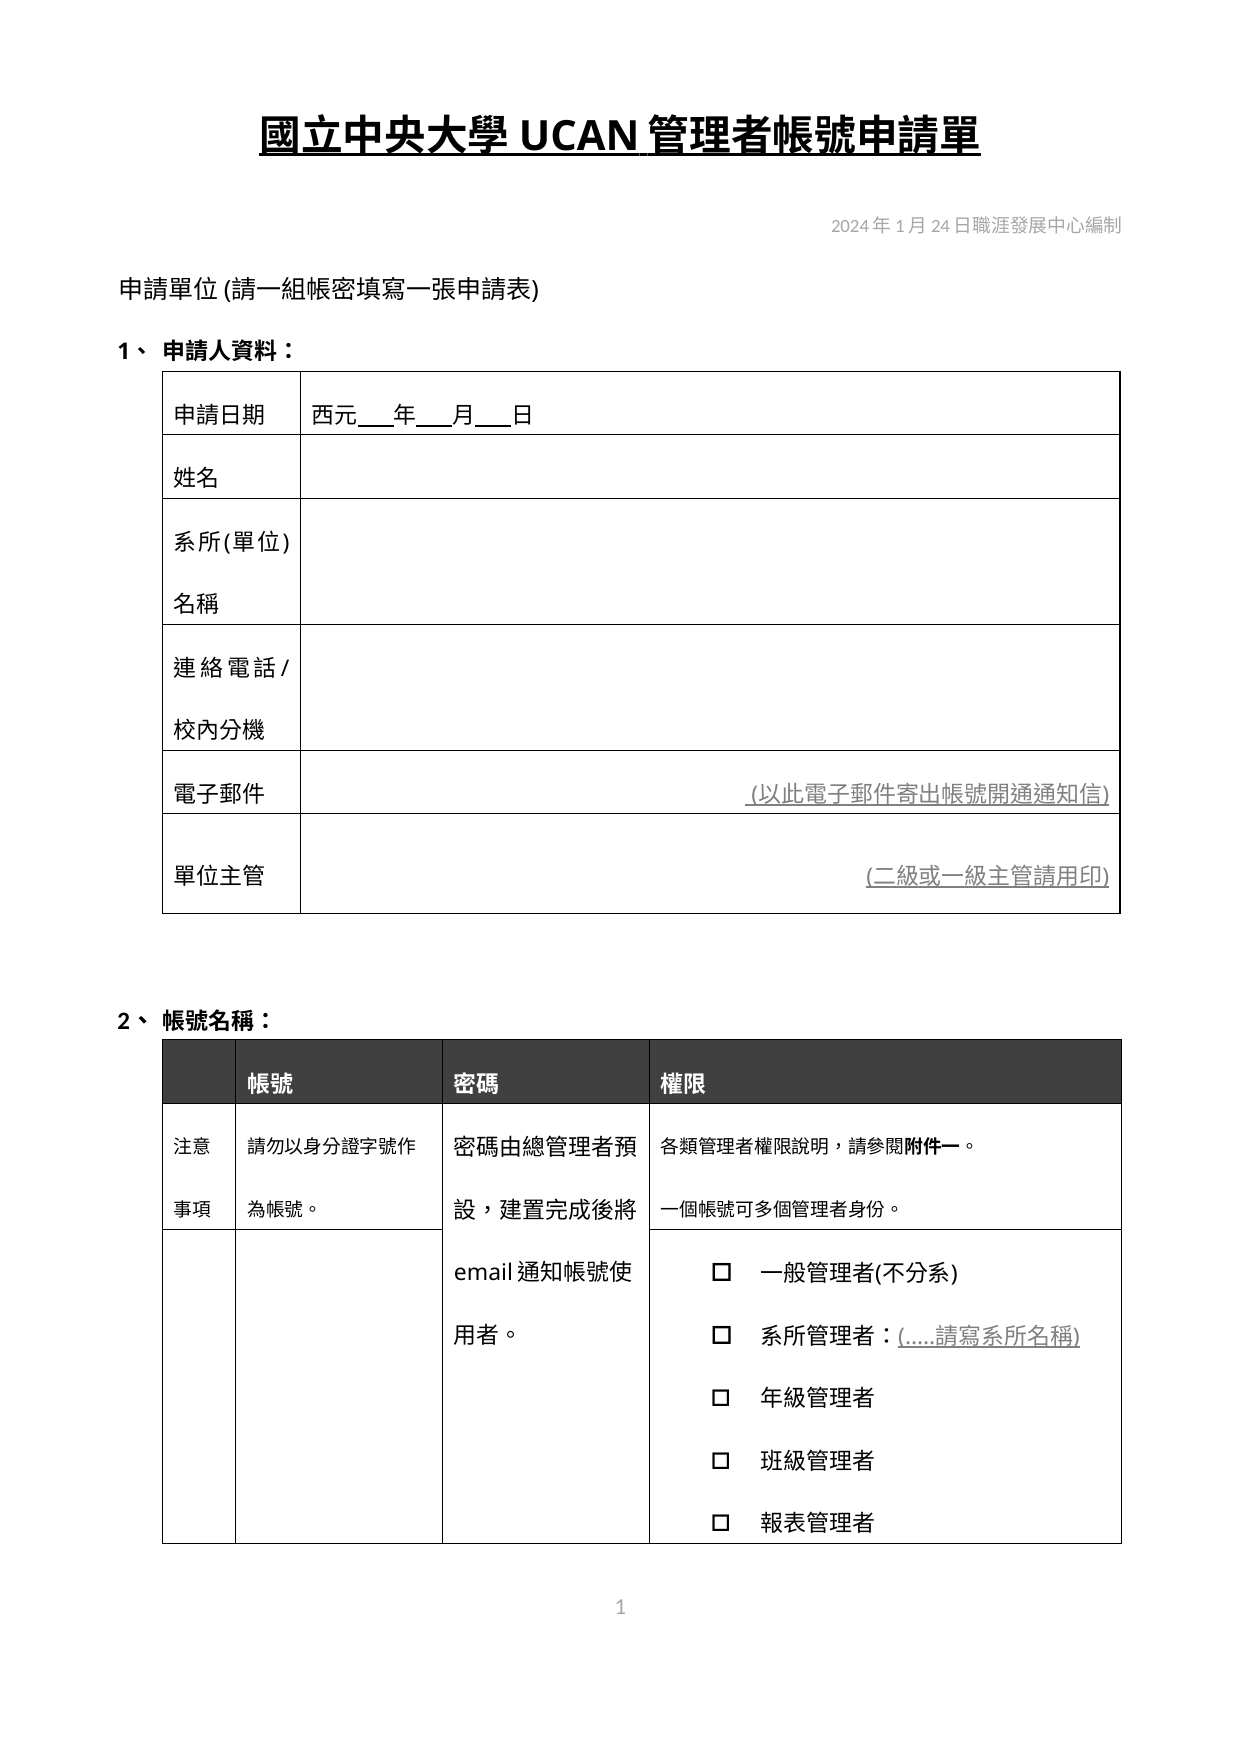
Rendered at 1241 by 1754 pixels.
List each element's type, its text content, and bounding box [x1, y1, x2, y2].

table_header 密碼 [443, 1040, 649, 1103]
table_cell 連絡電話/校內分機 [163, 625, 300, 750]
list 帳號名稱： [117, 977, 1122, 1039]
table_cell 系所(單位)名稱 [163, 499, 300, 624]
table_cell [163, 1230, 235, 1542]
table_cell (二級或一級主管請用印) [301, 814, 1119, 913]
table_cell [236, 1230, 442, 1542]
table_cell 各類管理者權限說明，請參閱附件一。 一個帳號可多個管理者身份。 [650, 1104, 1121, 1229]
table_header 申請日期 [163, 372, 300, 434]
table_cell 電子郵件 [163, 751, 300, 813]
table_header [163, 1040, 235, 1103]
table_cell 姓名 [163, 435, 300, 498]
table_cell [301, 435, 1119, 498]
table_header 帳號 [236, 1040, 442, 1103]
text 申請單位 (請一組帳密填寫一張申請表) [118, 246, 1122, 308]
list 申請人資料： [117, 308, 1122, 371]
table_cell [301, 499, 1119, 624]
table_cell 注意事項 [163, 1104, 235, 1229]
table_header 西元 年 月 日 [301, 372, 1119, 434]
text 國立中央大學 UCAN管理者帳號申請單 [118, 90, 1122, 153]
table_cell 一般管理者(不分系) 系所管理者：(…..請寫系所名稱) 年級管理者 班級管理者 報表管理者 [650, 1230, 1121, 1542]
table_cell 密碼由總管理者預設，建置完成後將email通知帳號使用者。 [443, 1104, 649, 1542]
table_cell 請勿以身分證字號作為帳號。 [236, 1104, 442, 1229]
table_cell 單位主管 [163, 814, 300, 913]
table_header 權限 [650, 1040, 1121, 1103]
table_cell [301, 625, 1119, 750]
table_cell (以此電子郵件寄出帳號開通通知信) [301, 751, 1119, 813]
text 2024年1月24日職涯發展中心編制 [118, 183, 1122, 246]
